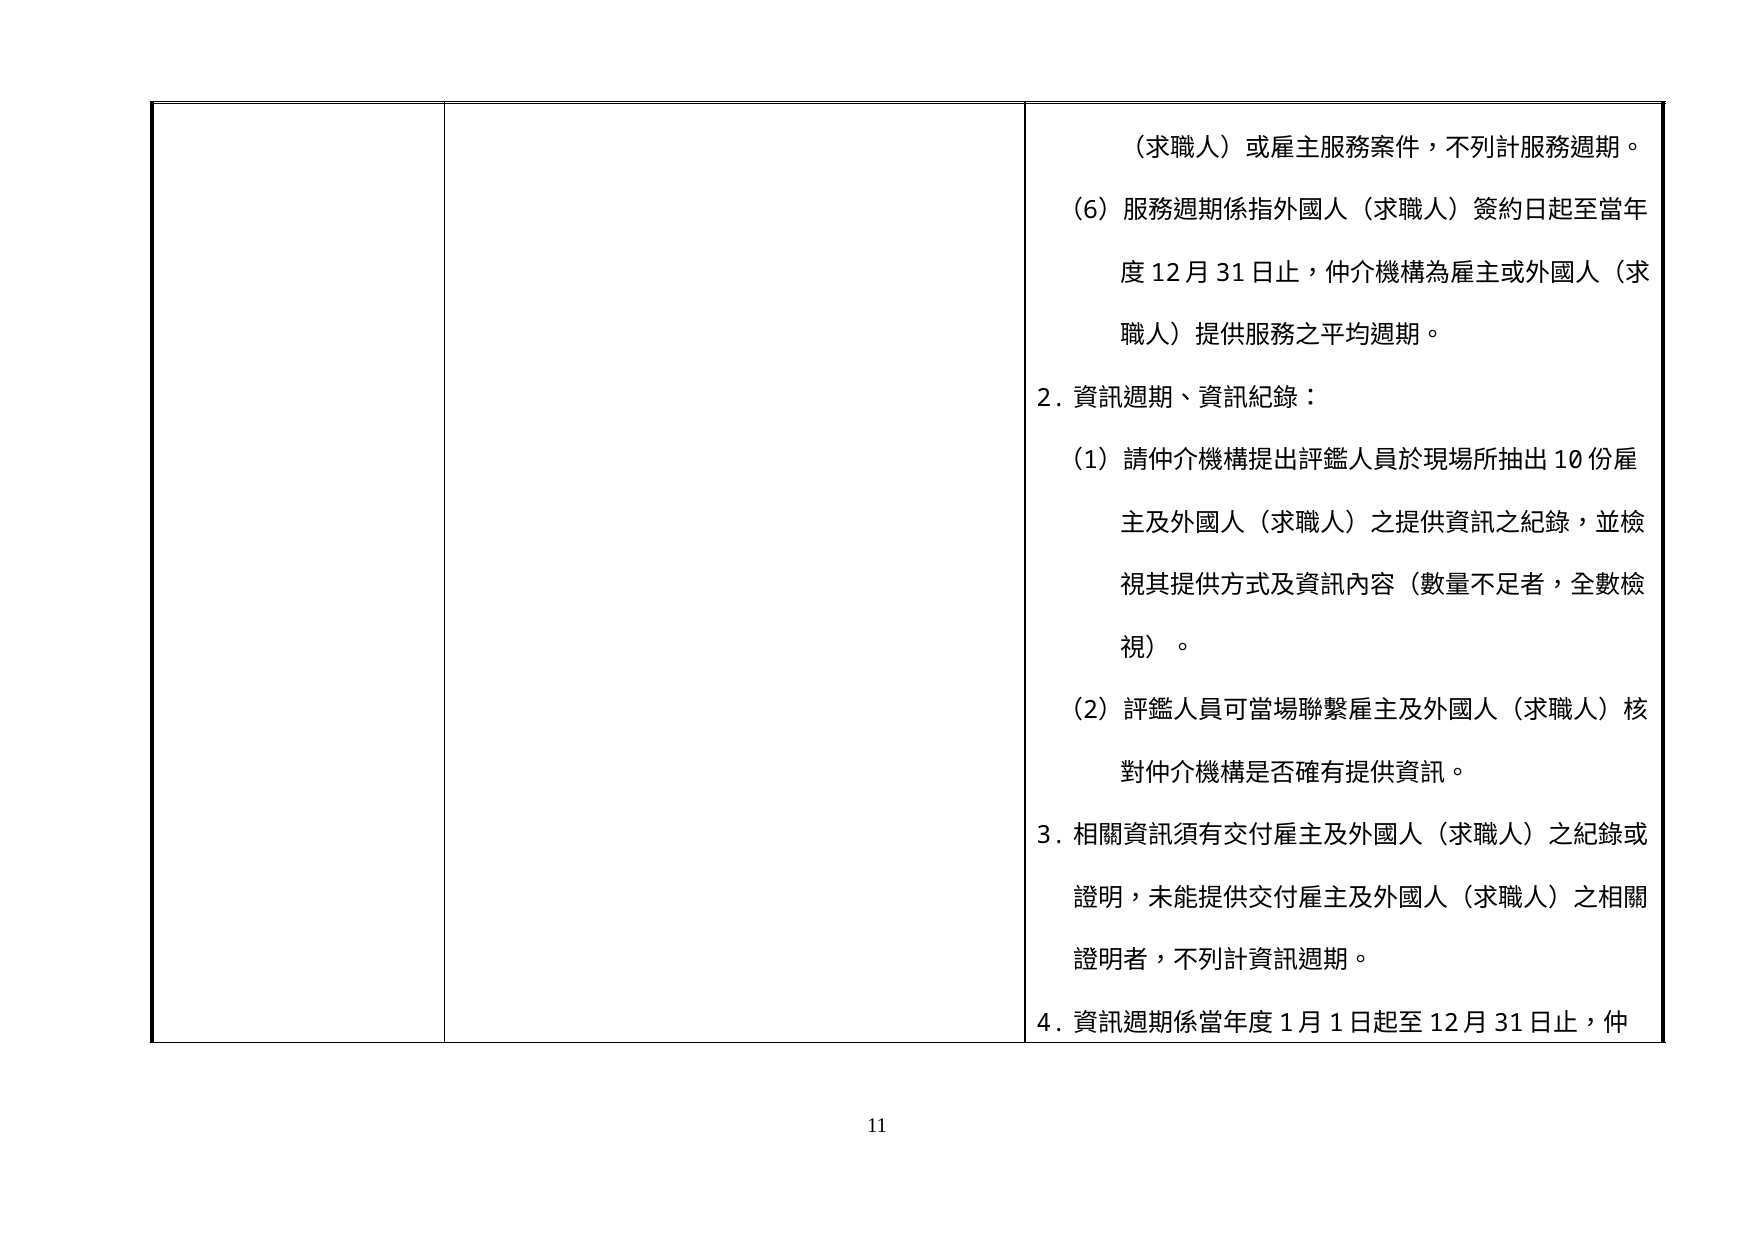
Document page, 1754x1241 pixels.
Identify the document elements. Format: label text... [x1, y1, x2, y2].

table_cell 目的：促使仲介機構定期電話聯繫或親自訪視外國人（求職人）及雇主，提供相關諮詢服務，並保存紀錄；並使仲介機構主動及定期告知外國人（求職人）及雇主相關法令或聘僱外國人（求職人）應辦事項。 說明： 服務紀錄、服務週期： （1）請仲介機構提出評鑑人員於現場所抽出10份之外國人（求職人）及雇主之聯繫或訪視紀錄，並檢視其服務內容及處理情形。（數量不足者，全數檢視） （2）評鑑人員可當場聯繫外國人（求職人）及雇主核對仲介機構是否確有聯繫或訪視紀錄。 （3）外國人（求職人）服務紀錄須記載詳實，並至少包括外國人（求職人）姓名、處理經過、處理結果、服務人員簽章及服務日期等項。缺少其中任何一項，視為不完整，不予計分。 （4）雇主服務紀錄須記載詳實，並至少包括雇主姓名、處理經過、處理結果及服務人員簽章及服務日期等項。缺少其中任何一項，視為不完整，不予計分。 （5）無書面服務紀錄或不符前項須記載事項之外國人（求職人）或雇主服務案件，不列計服務週期。 （6）服務週期係指外國人（求職人）簽約日起至當年度12月31日止，仲介機構為雇主或外國人（求職人）提供服務之平均週期。 資訊週期、資訊紀錄： （1）請仲介機構提出評鑑人員於現場所抽出10份雇主及外國人（求職人）之提供資訊之紀錄，並檢視其提供方式及資訊內容（數量不足者，全數檢視）。 （2）評鑑人員可當場聯繫雇主及外國人（求職人）核對仲介機構是否確有提供資訊。 相關資訊須有交付雇主及外國人（求職人）之紀錄或證明，未能提供交付雇主及外國人（求職人）之相關證明者，不列計資訊週期。 資訊週期係當年度1月1日起至12月31日止，仲介機構提供雇主及外國人（求職人）資訊之平均週期。 [1026, 104, 1661, 1041]
table_cell [445, 104, 1024, 1041]
table_cell [154, 104, 444, 1041]
